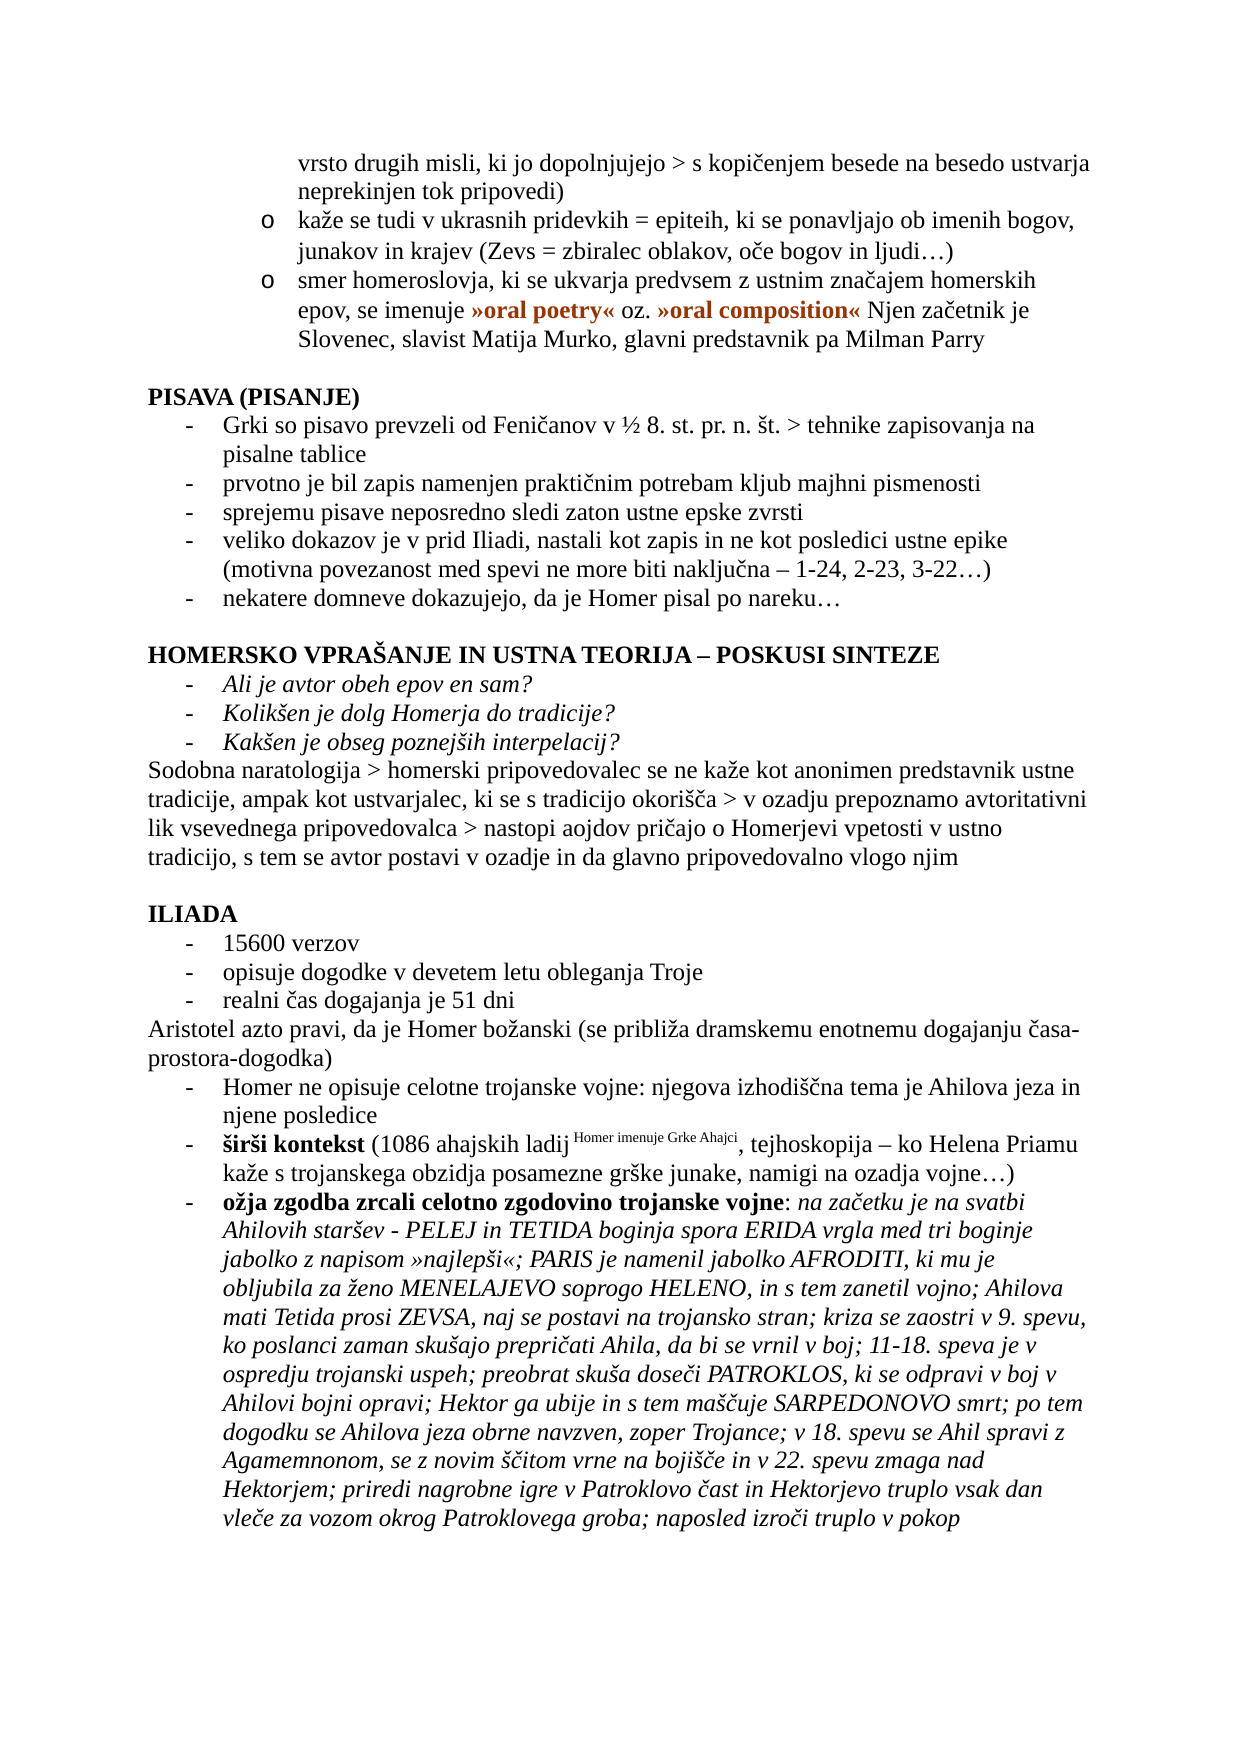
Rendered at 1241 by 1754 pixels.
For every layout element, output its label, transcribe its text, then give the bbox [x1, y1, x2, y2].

list smer homeroslovja, ki se ukvarja predvsem z ustnim značajem homerskih epov, se imenuje »oral poetry« oz. »oral composition« Njen začetnik je Slovenec, slavist Matija Murko, glavni predstavnik pa Milman Parry [260, 265, 1093, 353]
text Aristotel azto pravi, da je Homer božanski (se približa dramskemu enotnemu dogajanju časa-prostora-dogodka) [148, 1014, 1093, 1072]
list Homer ne opisuje celotne trojanske vojne: njegova izhodiščna tema je Ahilova jeza in njene posledice [185, 1072, 1093, 1129]
list Kolikšen je dolg Homerja do tradicije? [185, 698, 1093, 727]
list opisuje dogodke v devetem letu obleganja Troje [185, 957, 1093, 986]
list vrsto drugih misli, ki jo dopolnjujejo > s kopičenjem besede na besedo ustvarja neprekinjen tok pripovedi) [260, 148, 1093, 205]
list nekatere domneve dokazujejo, da je Homer pisal po nareku… [185, 583, 1093, 612]
list Ali je avtor obeh epov en sam? [185, 669, 1093, 698]
list veliko dokazov je v prid Iliadi, nastali kot zapis in ne kot posledici ustne epike (motivna povezanost med spevi ne more biti naključna – 1-24, 2-23, 3-22…) [185, 526, 1093, 583]
list kaže se tudi v ukrasnih pridevkih = epiteih, ki se ponavljajo ob imenih bogov, junakov in krajev (Zevs = zbiralec oblakov, oče bogov in ljudi…) [260, 205, 1093, 265]
text Sodobna naratologija > homerski pripovedovalec se ne kaže kot anonimen predstavnik ustne tradicije, ampak kot ustvarjalec, ki se s tradicijo okorišča > v ozadju prepoznamo avtoritativni lik vsevednega pripovedovalca > nastopi aojdov pričajo o Homerjevi vpetosti v ustno tradicijo, s tem se avtor postavi v ozadje in da glavno pripovedovalno vlogo njim [148, 756, 1093, 871]
list 15600 verzov [185, 928, 1093, 957]
list prvotno je bil zapis namenjen praktičnim potrebam kljub majhni pismenosti [185, 468, 1093, 497]
text HOMERSKO VPRAŠANJE IN USTNA TEORIJA – POSKUSI SINTEZE [148, 641, 1093, 669]
list ožja zgodba zrcali celotno zgodovino trojanske vojne: na začetku je na svatbi Ahilovih staršev - PELEJ in TETIDA boginja spora ERIDA vrgla med tri boginje jabolko z napisom »najlepši«; PARIS je namenil jabolko AFRODITI, ki mu je obljubila za ženo MENELAJEVO soprogo HELENO, in s tem zanetil vojno; Ahilova mati Tetida prosi ZEVSA, naj se postavi na trojansko stran; kriza se zaostri v 9. spevu, ko poslanci zaman skušajo prepričati Ahila, da bi se vrnil v boj; 11-18. speva je v ospredju trojanski uspeh; preobrat skuša doseči PATROKLOS, ki se odpravi v boj v Ahilovi bojni opravi; Hektor ga ubije in s tem maščuje SARPEDONOVO smrt; po tem dogodku se Ahilova jeza obrne navzven, zoper Trojance; v 18. spevu se Ahil spravi z Agamemnonom, se z novim ščitom vrne na bojišče in v 22. spevu zmaga nad Hektorjem; priredi nagrobne igre v Patroklovo čast in Hektorjevo truplo vsak dan vleče za vozom okrog Patroklovega groba; naposled izroči truplo v pokop [185, 1187, 1093, 1532]
list sprejemu pisave neposredno sledi zaton ustne epske zvrsti [185, 497, 1093, 526]
list Kakšen je obseg poznejših interpelacij? [185, 727, 1093, 756]
list realni čas dogajanja je 51 dni [185, 986, 1093, 1014]
list Grki so pisavo prevzeli od Feničanov v ½ 8. st. pr. n. št. > tehnike zapisovanja na pisalne tablice [185, 411, 1093, 468]
text PISAVA (PISANJE) [148, 382, 1093, 411]
text ILIADA [148, 899, 1093, 928]
list širši kontekst (1086 ahajskih ladij Homer imenuje Grke Ahajci, tejhoskopija – ko Helena Priamu kaže s trojanskega obzidja posamezne grške junake, namigi na ozadja vojne…) [185, 1129, 1093, 1187]
